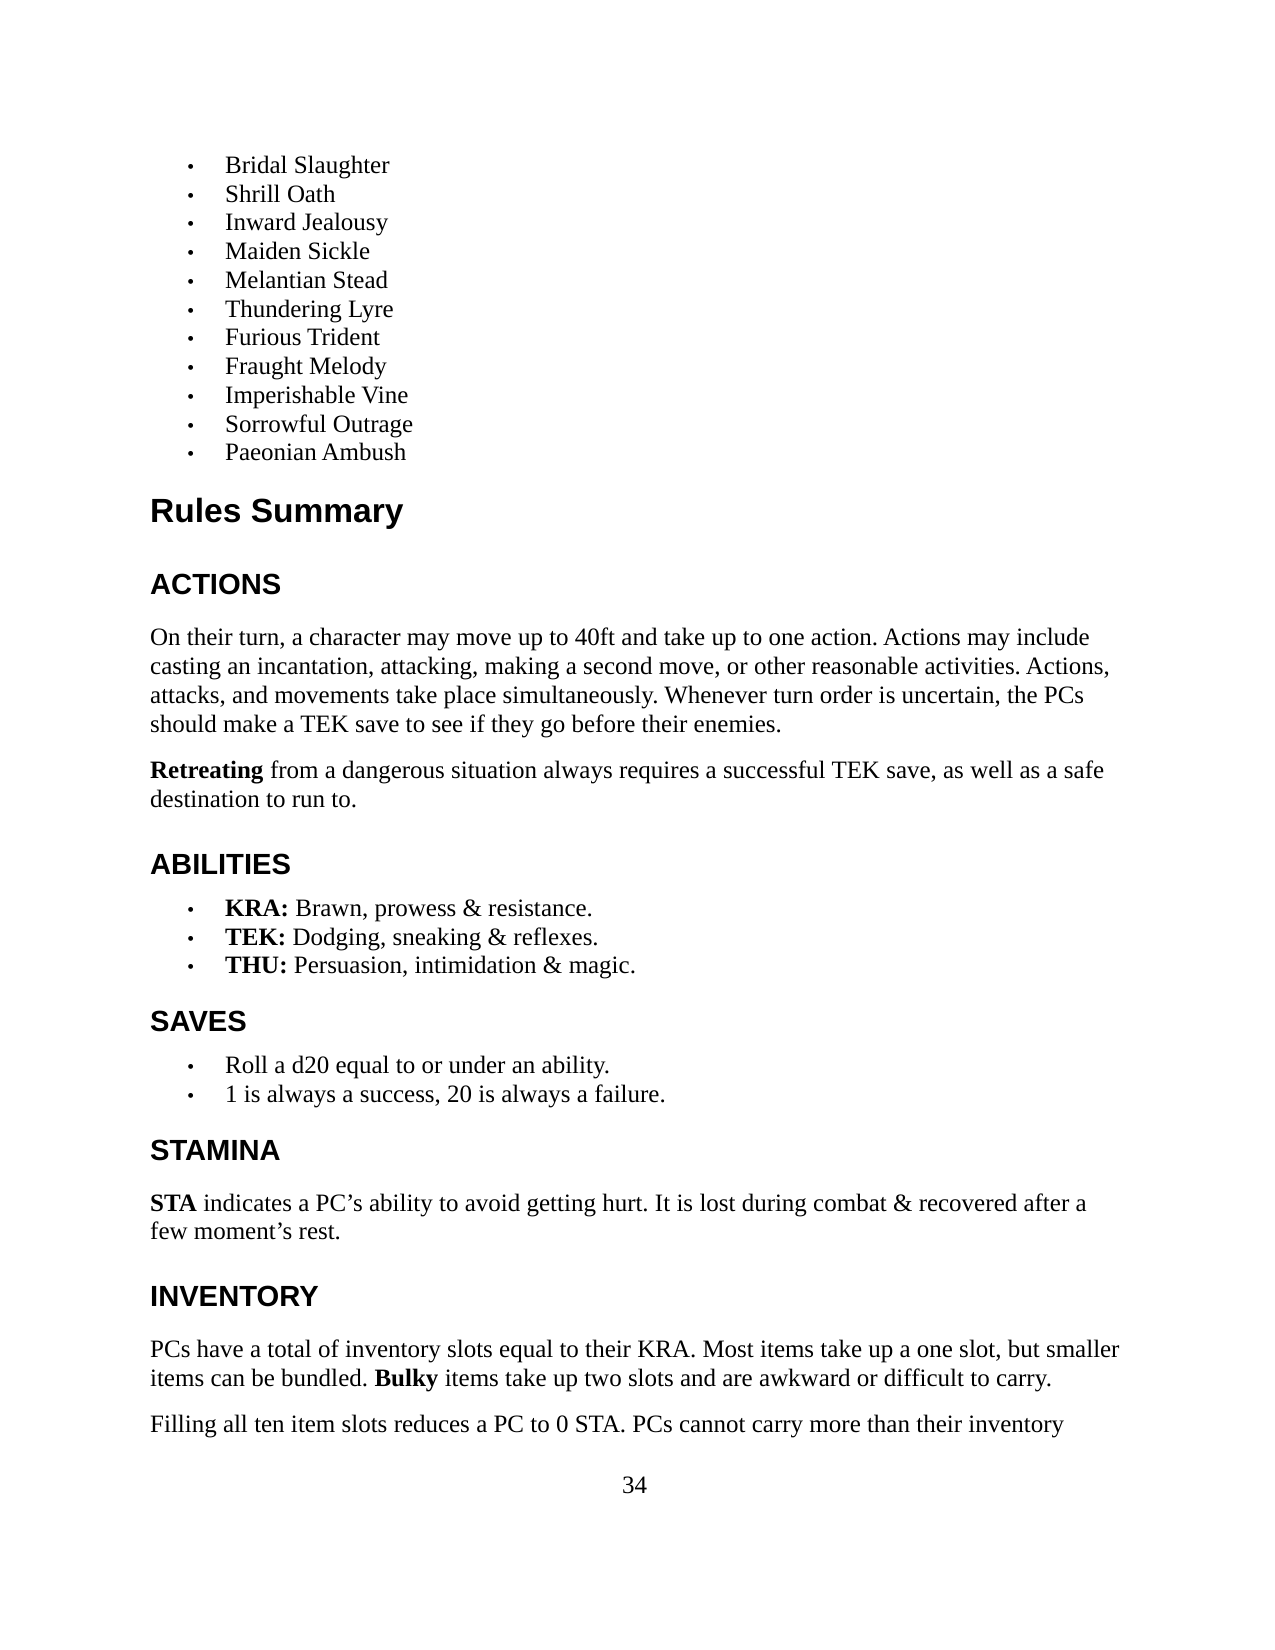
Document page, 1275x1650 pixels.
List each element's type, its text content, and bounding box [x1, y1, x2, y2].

subtitle STAMINA [150, 1133, 1125, 1166]
subtitle Rules Summary [150, 491, 1125, 530]
list Sorrowful Outrage [187, 409, 1125, 437]
list Maiden Sickle [187, 236, 1125, 265]
text On their turn, a character may move up to 40ft and take up to one action. Actions may include casting an incantation, attacking, making a second move, or other reasonable activities. Actions, attacks, and movements take place simultaneously. Whenever turn order is uncertain, the PCs should make a TEK save to see if they go before their enemies. [150, 622, 1125, 737]
subtitle INVENTORY [150, 1279, 1125, 1313]
list Paeonian Ambush [187, 437, 1125, 466]
text Retreating from a dangerous situation always requires a successful TEK save, as well as a safe destination to run to. [150, 755, 1125, 813]
list TEK: Dodging, sneaking & reflexes. [187, 922, 1125, 950]
list Furious Trident [187, 322, 1125, 351]
text Filling all ten item slots reduces a PC to 0 STA. PCs cannot carry more than their inventory [150, 1409, 1125, 1438]
text STA indicates a PC’s ability to avoid getting hurt. It is lost during combat & recovered after a few moment’s rest. [150, 1188, 1125, 1245]
subtitle ACTIONS [150, 567, 1125, 601]
text PCs have a total of inventory slots equal to their KRA. Most items take up a one slot, but smaller items can be bundled. Bulky items take up two slots and are awkward or difficult to carry. [150, 1334, 1125, 1392]
list Imperishable Vine [187, 380, 1125, 409]
list THU: Persuasion, intimidation & magic. [187, 950, 1125, 979]
list Fraught Melody [187, 351, 1125, 380]
subtitle ABILITIES [150, 847, 1125, 880]
list Shrill Oath [187, 179, 1125, 207]
list Roll a d20 equal to or under an ability. [187, 1050, 1125, 1079]
list KRA: Brawn, prowess & resistance. [187, 893, 1125, 922]
list Thundering Lyre [187, 294, 1125, 322]
list Melantian Stead [187, 265, 1125, 294]
list 1 is always a success, 20 is always a failure. [187, 1079, 1125, 1108]
list Inward Jealousy [187, 207, 1125, 236]
subtitle SAVES [150, 1004, 1125, 1038]
list Bridal Slaughter [187, 150, 1125, 179]
